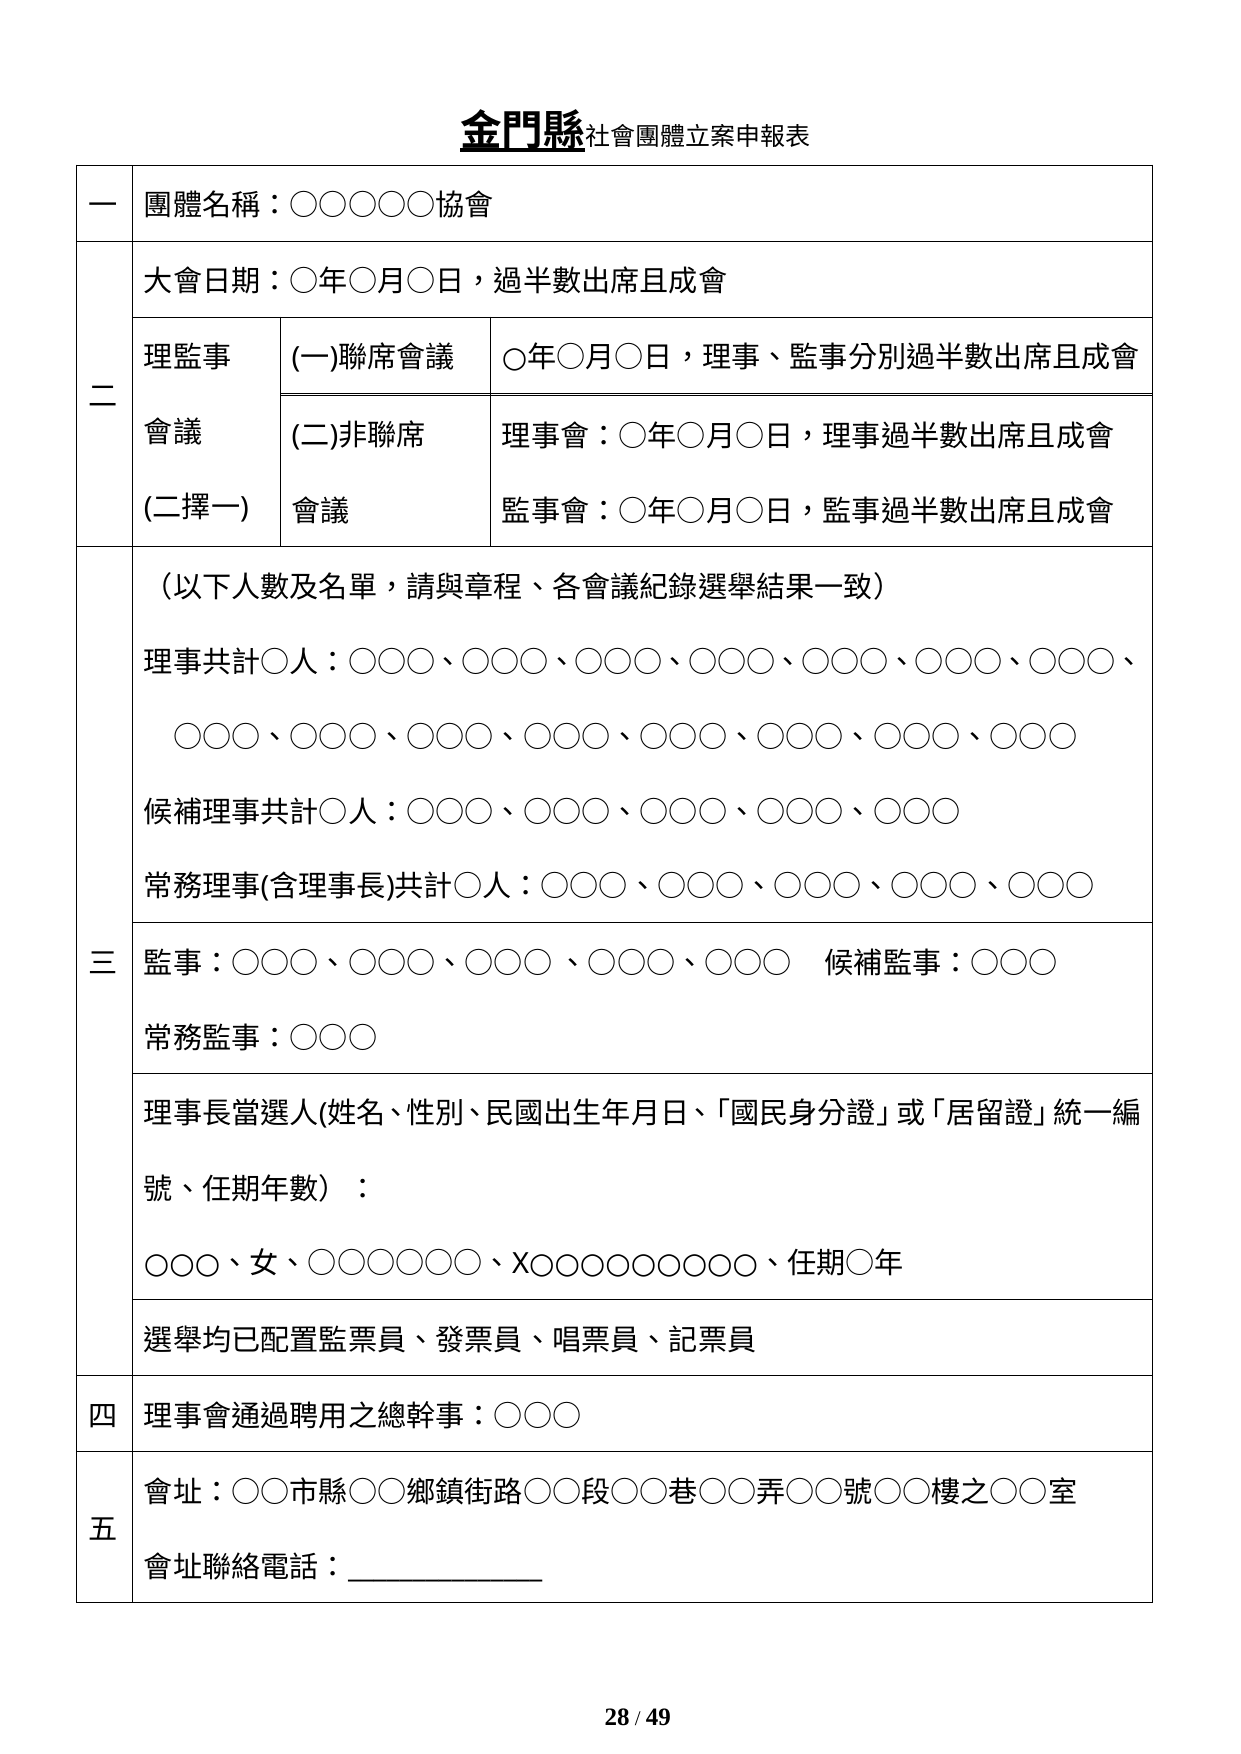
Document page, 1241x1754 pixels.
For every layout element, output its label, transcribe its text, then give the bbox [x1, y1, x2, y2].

table_cell 五 [77, 1452, 132, 1602]
text 金門縣社會團體立案申報表 [89, 89, 1181, 164]
table_cell 二 [77, 242, 132, 546]
table_cell 監事：○○○、○○○、○○○ 、○○○、○○○ 候補監事：○○○ 常務監事：○○○ [133, 923, 1152, 1073]
table_cell 大會日期：○年○月○日，過半數出席且成會 [133, 242, 1152, 317]
table_cell 三 [77, 547, 132, 1375]
table_cell (二)非聯席 會議 [281, 396, 490, 546]
table_cell （以下人數及名單，請與章程、各會議紀錄選舉結果一致） 理事共計○人：○○○、○○○、○○○、○○○、○○○、○○○、○○○、 ○○○、○○○、○○○、○○○、○○○、○○○、○○○、○○○ 候補理事共計○人：○○○、○○○、○○○、○○○、○○○ 常務理事(含理事長)共計○人：○○○、○○○、○○○、○○○、○○○ [133, 547, 1152, 922]
table_cell 理監事 會議 (二擇一) [133, 318, 280, 546]
table_cell 理事長當選人(姓名、性別、民國出生年月日、「國民身分證」或「居留證」統一編號、任期年數）： ○○○、女、○○○○○○、X○○○○○○○○○、任期○年 [133, 1074, 1152, 1299]
table_cell 四 [77, 1376, 132, 1451]
table_header 一 [77, 166, 132, 241]
table_cell 理事會：○年○月○日，理事過半數出席且成會 監事會：○年○月○日，監事過半數出席且成會 [491, 396, 1152, 546]
table_cell 選舉均已配置監票員、發票員、唱票員、記票員 [133, 1300, 1152, 1375]
table_header 團體名稱：○○○○○協會 [133, 166, 1152, 241]
table_cell (一)聯席會議 [281, 318, 490, 393]
table_cell ○年○月○日，理事、監事分別過半數出席且成會 [491, 318, 1152, 393]
table_cell 理事會通過聘用之總幹事：○○○ [133, 1376, 1152, 1451]
table_cell 會址：○○市縣○○鄉鎮街路○○段○○巷○○弄○○號○○樓之○○室 會址聯絡電話：_______________ [133, 1452, 1152, 1602]
